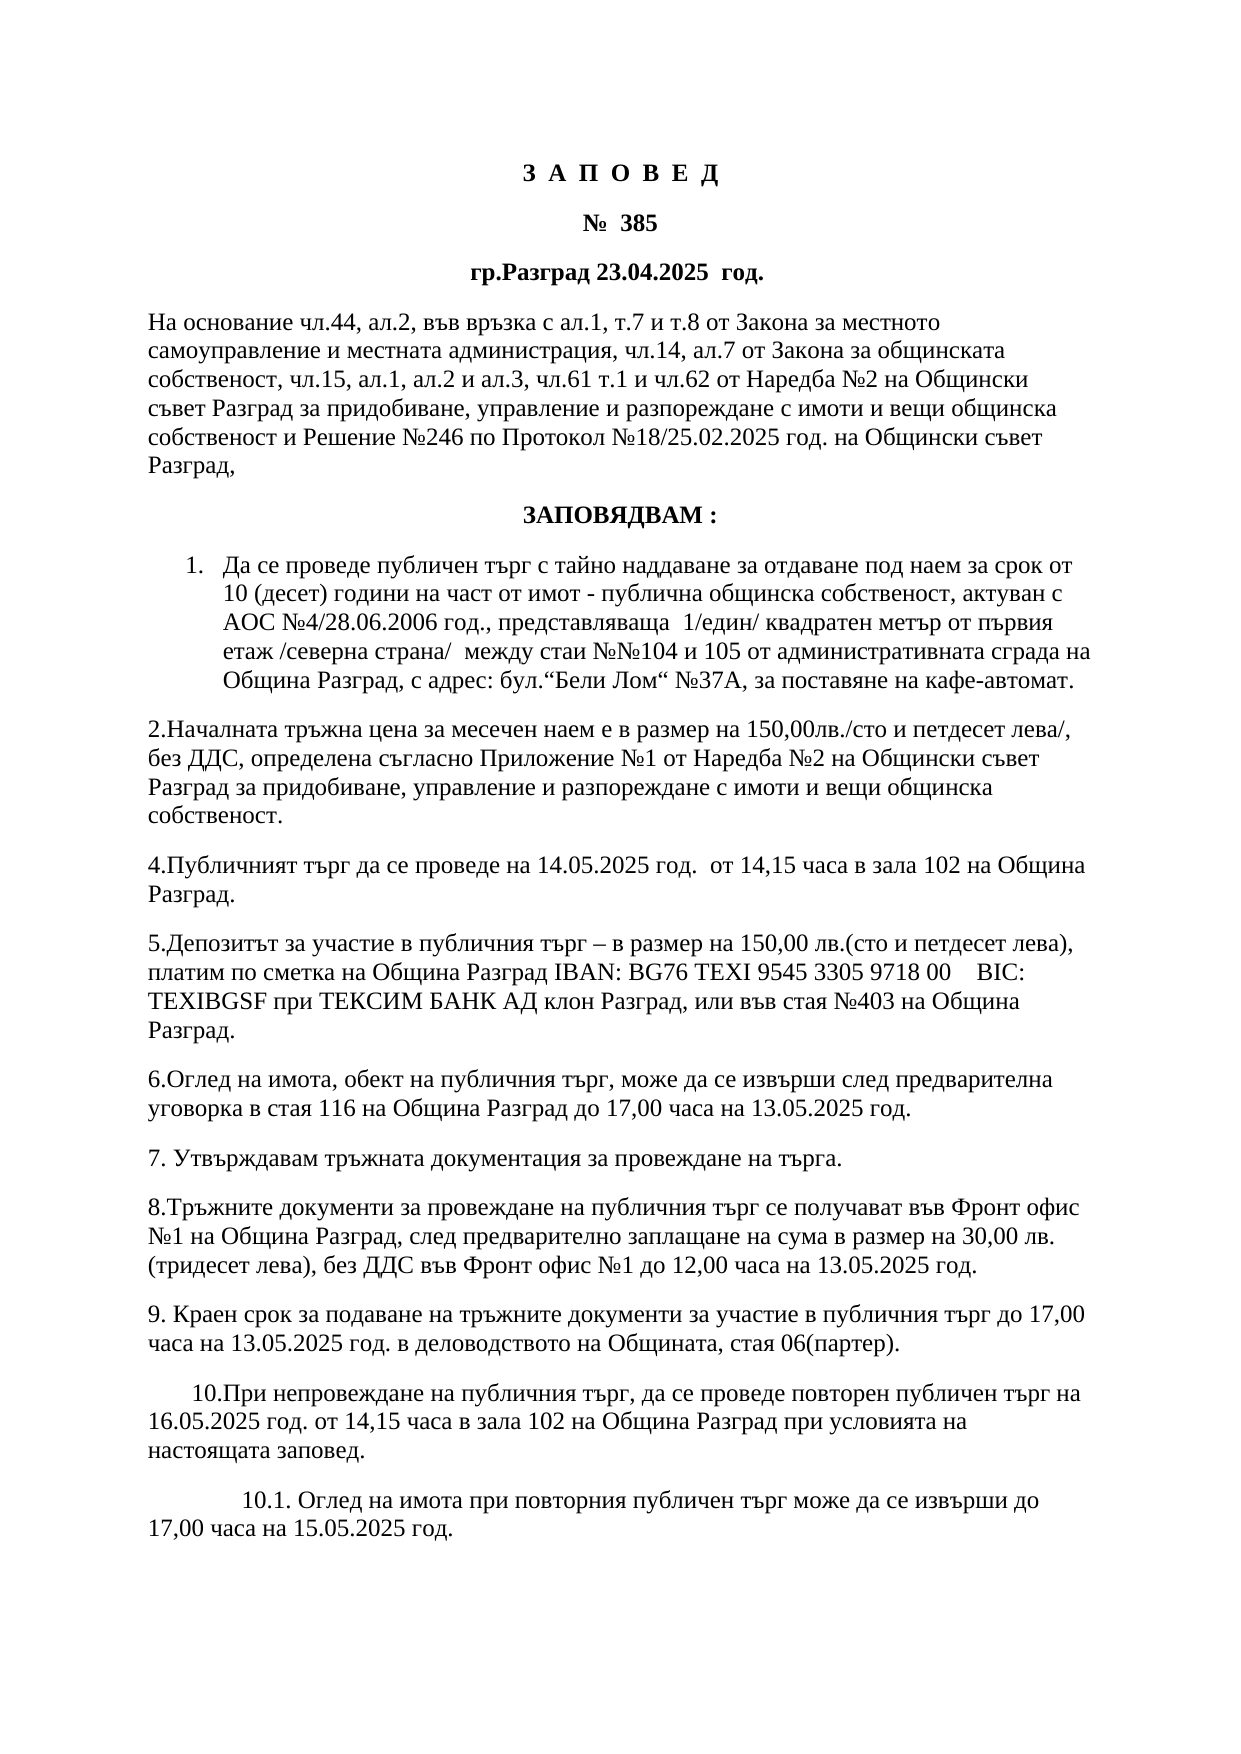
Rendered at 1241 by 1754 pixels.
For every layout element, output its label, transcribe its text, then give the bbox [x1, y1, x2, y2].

text 10.1. Оглед на имота при повторния публичен търг може да се извърши до 17,00 часа на 15.05.2025 год. [148, 1485, 1093, 1542]
text На основание чл.44, ал.2, във връзка с ал.1, т.7 и т.8 от Закона за местното самоуправление и местната администрация, чл.14, ал.7 от Закона за общинската собственост, чл.15, ал.1, ал.2 и ал.3, чл.61 т.1 и чл.62 от Наредба №2 на Общински съвет Разград за придобиване, управление и разпореждане с имоти и вещи общинска собственост и Решение №246 по Протокол №18/25.02.2025 год. на Общински съвет Разград, [148, 307, 1093, 479]
text З А П О В Е Д [148, 158, 1093, 187]
text № 385 [148, 208, 1093, 236]
text 6.Оглед на имота, обект на публичния търг, може да се извърши след предварителна уговорка в стая 116 на Община Разград до 17,00 часа на 13.05.2025 год. [148, 1064, 1093, 1122]
text ЗАПОВЯДВАМ : [148, 500, 1093, 529]
text 8.Тръжните документи за провеждане на публичния търг се получават във Фронт офис №1 на Община Разград, след предварително заплащане на сума в размер на 30,00 лв.(тридесет лева), без ДДС във Фронт офис №1 до 12,00 часа на 13.05.2025 год. [148, 1192, 1093, 1278]
text 7. Утвърждавам тръжната документация за провеждане на търга. [148, 1143, 1093, 1171]
text 4.Публичният търг да се проведе на 14.05.2025 год. от 14,15 часа в зала 102 на Община Разград. [148, 850, 1093, 908]
text 9. Краен срок за подаване на тръжните документи за участие в публичния търг до 17,00 часа на 13.05.2025 год. в деловодството на Общината, стая 06(партер). [148, 1299, 1093, 1357]
text 10.При непровеждане на публичния търг, да се проведе повторен публичен търг на 16.05.2025 год. от 14,15 часа в зала 102 на Община Разград при условията на настоящата заповед. [148, 1378, 1093, 1464]
text 5.Депозитът за участие в публичния търг – в размер на 150,00 лв.(сто и петдесет лева), платим по сметка на Община Разград IBAN: BG76 TEXI 9545 3305 9718 00 BIC: TEXIBGSF при ТЕКСИМ БАНК АД клон Разград, или във стая №403 на Община Разград. [148, 928, 1093, 1043]
list Да се проведе публичен търг с тайно наддаване за отдаване под наем за срок от 10 (десет) години на част от имот - публична общинска собственост, актуван с АОС №4/28.06.2006 год., представляваща 1/един/ квадратен метър от първия етаж /северна страна/ между стаи №№104 и 105 от административната сграда на Община Разград, с адрес: бул.“Бели Лом“ №37А, за поставяне на кафе-автомат. [185, 550, 1093, 693]
text 2.Началната тръжна цена за месечен наем е в размер на 150,00лв./сто и петдесет лева/, без ДДС, определена съгласно Приложение №1 от Наредба №2 на Общински съвет Разград за придобиване, управление и разпореждане с имоти и вещи общинска собственост. [148, 714, 1093, 829]
text гр.Разград 23.04.2025 год. [148, 257, 1093, 286]
